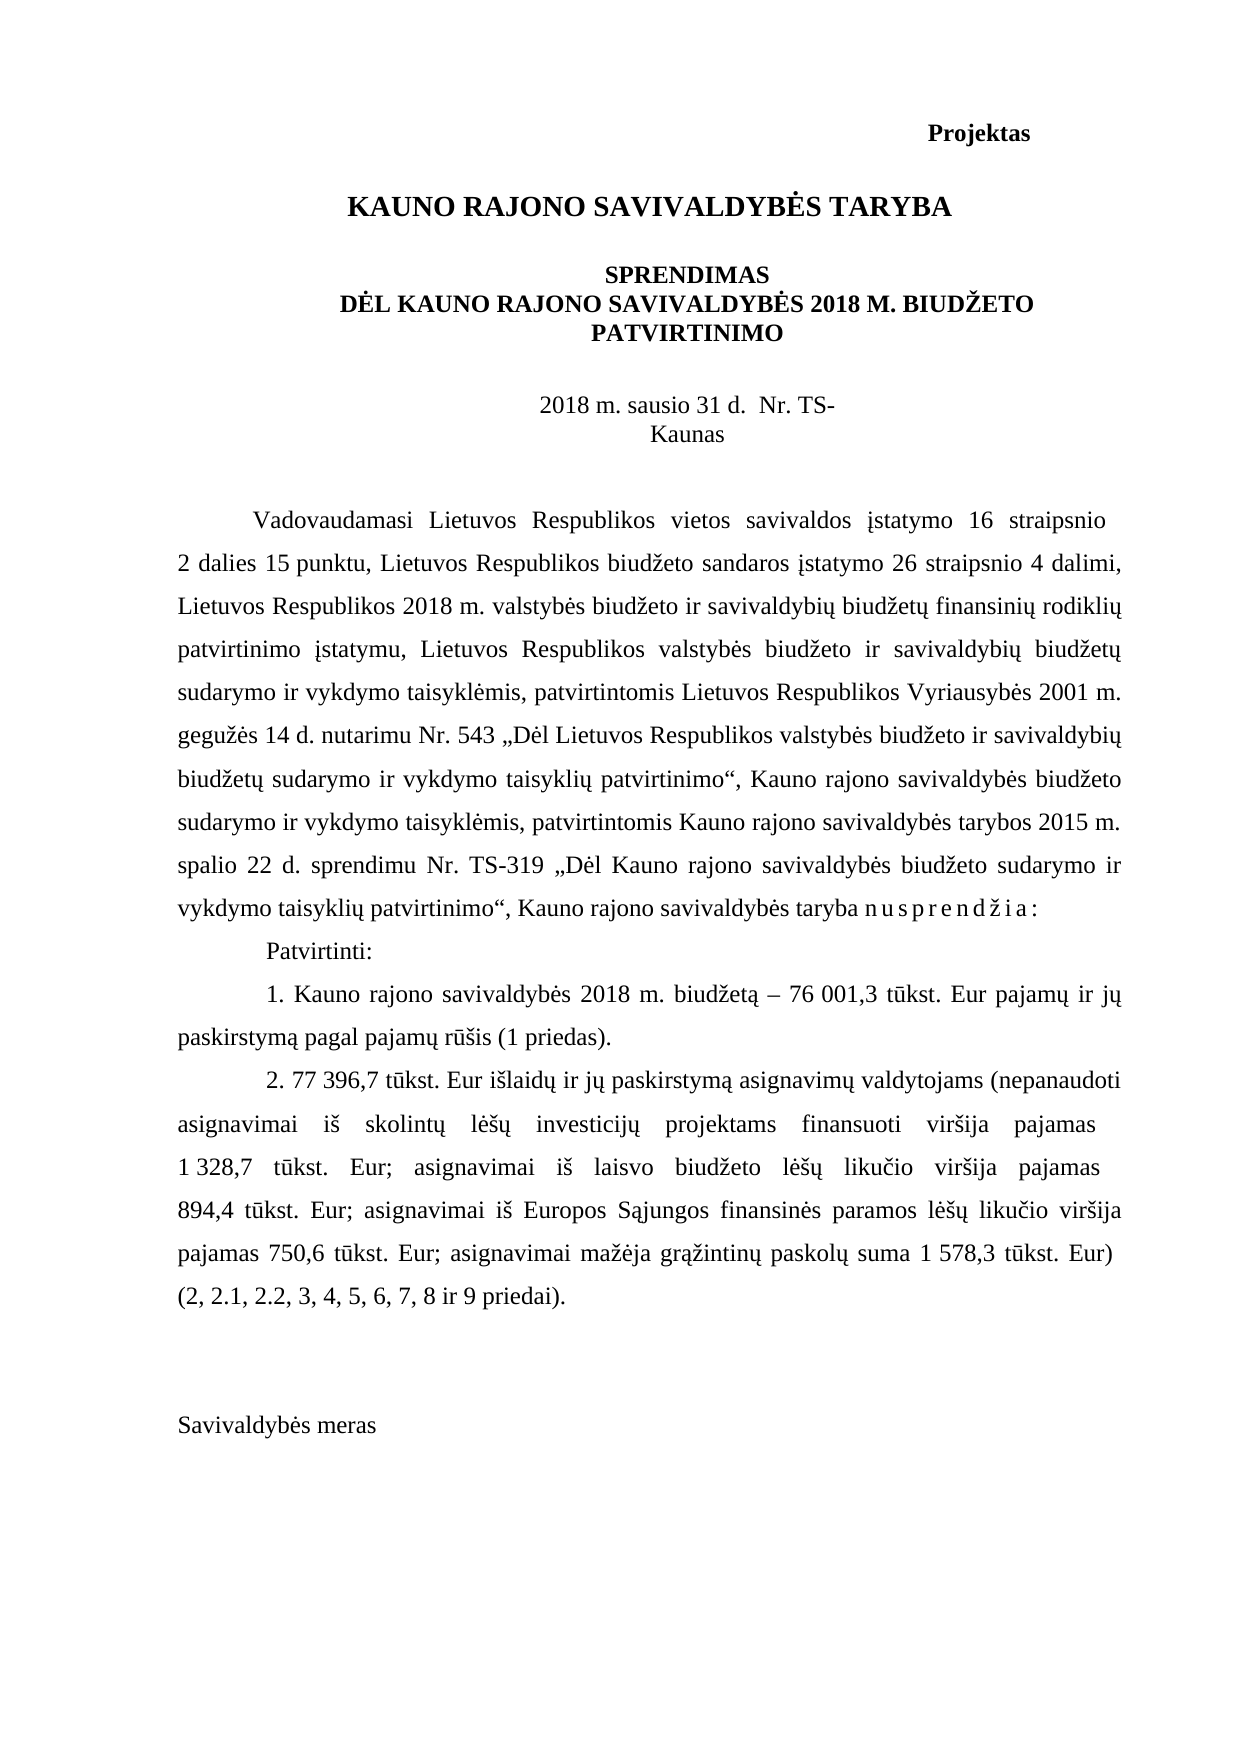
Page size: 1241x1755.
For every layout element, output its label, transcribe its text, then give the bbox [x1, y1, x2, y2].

text 2. 77 396,7 tūkst. Eur išlaidų ir jų paskirstymą asignavimų valdytojams (nepanaudoti asignavimai iš skolintų lėšų investicijų projektams finansuoti viršija pajamas 1 328,7 tūkst. Eur; asignavimai iš laisvo biudžeto lėšų likučio viršija pajamas 894,4 tūkst. Eur; asignavimai iš Europos Sąjungos finansinės paramos lėšų likučio viršija pajamas 750,6 tūkst. Eur; asignavimai mažėja grąžintinų paskolų suma 1 578,3 tūkst. Eur) (2, 2.1, 2.2, 3, 4, 5, 6, 7, 8 ir 9 priedai). [177, 1066, 1122, 1310]
text DĖL KAUNO RAJONO SAVIVALDYBĖS 2018 M. BIUDŽETO PATVIRTINIMO [252, 289, 1122, 347]
text KAUNO RAJONO SAVIVALDYBĖS TARYBA [177, 189, 1122, 222]
text Patvirtinti: [177, 936, 1122, 965]
text Projektas [177, 118, 1122, 147]
text SPRENDIMAS [252, 261, 1122, 289]
text Vadovaudamasi Lietuvos Respublikos vietos savivaldos įstatymo 16 straipsnio 2 dalies 15 punktu, Lietuvos Respublikos biudžeto sandaros įstatymo 26 straipsnio 4 dalimi, Lietuvos Respublikos 2018 m. valstybės biudžeto ir savivaldybių biudžetų finansinių rodiklių patvirtinimo įstatymu, Lietuvos Respublikos valstybės biudžeto ir savivaldybių biudžetų sudarymo ir vykdymo taisyklėmis, patvirtintomis Lietuvos Respublikos Vyriausybės 2001 m. gegužės 14 d. nutarimu Nr. 543 „Dėl Lietuvos Respublikos valstybės biudžeto ir savivaldybių biudžetų sudarymo ir vykdymo taisyklių patvirtinimo“, Kauno rajono savivaldybės biudžeto sudarymo ir vykdymo taisyklėmis, patvirtintomis Kauno rajono savivaldybės tarybos 2015 m. spalio 22 d. sprendimu Nr. TS-319 „Dėl Kauno rajono savivaldybės biudžeto sudarymo ir vykdymo taisyklių patvirtinimo“, Kauno rajono savivaldybės taryba nusprendžia: [177, 505, 1122, 922]
text 2018 m. sausio 31 d. Nr. TS- [252, 390, 1122, 419]
text Kaunas [252, 419, 1122, 447]
text 1. Kauno rajono savivaldybės 2018 m. biudžetą – 76 001,3 tūkst. Eur pajamų ir jų paskirstymą pagal pajamų rūšis (1 priedas). [177, 979, 1122, 1051]
text Savivaldybės meras [177, 1411, 1122, 1439]
